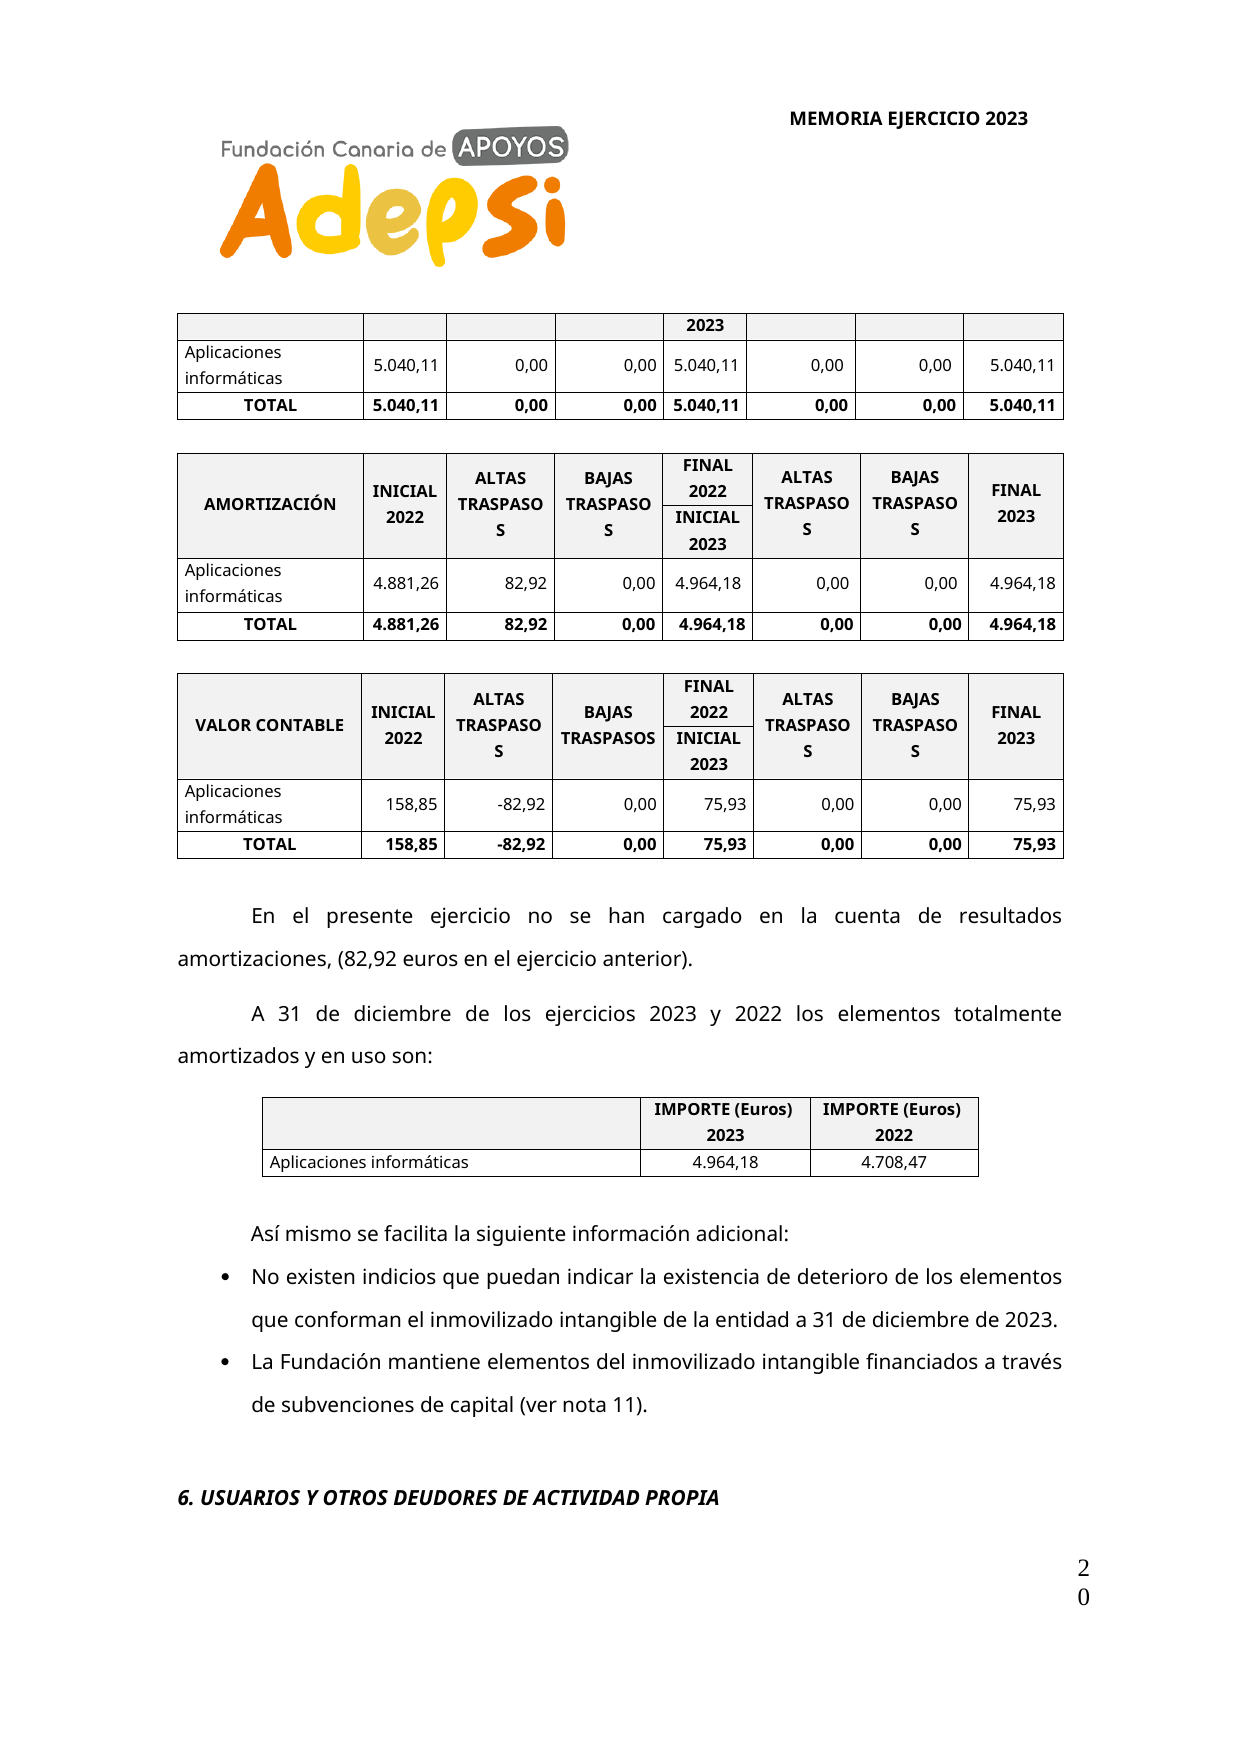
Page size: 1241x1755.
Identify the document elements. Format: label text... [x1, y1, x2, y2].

table_header VALOR CONTABLE [178, 674, 361, 778]
table_cell 75,93 [664, 832, 753, 858]
table_cell 4.964,18 [663, 613, 752, 640]
table_cell 5.040,11 [664, 341, 746, 392]
table_cell 5.040,11 [964, 341, 1063, 392]
table_cell 0,00 [861, 559, 968, 612]
table_cell 0,00 [555, 613, 662, 640]
table_cell 4.964,18 [969, 559, 1063, 612]
table_cell 0,00 [747, 341, 855, 392]
table_header [447, 314, 555, 339]
table_cell 0,00 [553, 832, 663, 858]
table_header BAJAS TRASPASOS [861, 454, 968, 558]
table_header ALTAS TRASPASOS [445, 674, 552, 778]
text 6. USUARIOS Y OTROS DEUDORES DE ACTIVIDAD PROPIA [177, 1483, 1063, 1511]
table_cell Aplicaciones informáticas [178, 780, 361, 831]
table_cell 5.040,11 [364, 341, 446, 392]
table_header AMORTIZACIÓN [178, 454, 363, 558]
table_cell 0,00 [861, 613, 968, 640]
table_cell 4.964,18 [641, 1150, 810, 1176]
table_header BAJAS TRASPASOS [555, 454, 662, 558]
table_cell 0,00 [447, 393, 555, 419]
table_cell Aplicaciones informáticas [178, 559, 363, 612]
table_header ALTAS TRASPASOS [754, 674, 861, 778]
table_cell 82,92 [447, 613, 554, 640]
text En el presente ejercicio no se han cargado en la cuenta de resultados amortizaciones, (82,92 euros en el ejercicio anterior). [177, 901, 1063, 972]
list La Fundación mantiene elementos del inmovilizado intangible financiados a través de subvenciones de capital (ver nota 11). [221, 1347, 1063, 1418]
table_cell 0,00 [556, 393, 663, 419]
table_header INICIAL 2022 [364, 454, 446, 558]
table_header IMPORTE (Euros) 2023 [641, 1098, 810, 1149]
table_header ALTAS TRASPASOS [753, 454, 860, 558]
table_cell 0,00 [856, 393, 963, 419]
table_cell Aplicaciones informáticas [263, 1150, 640, 1176]
table_header [856, 314, 963, 339]
table_header INICIAL 2022 [362, 674, 444, 778]
table_cell 4.964,18 [663, 559, 752, 612]
table_header FINAL 2022 [663, 454, 752, 505]
table_header [556, 314, 663, 339]
table_cell 2023 [664, 314, 746, 339]
table_cell 158,85 [362, 832, 444, 858]
table_cell 158,85 [362, 780, 444, 831]
table_cell 82,92 [447, 559, 554, 612]
table_cell 0,00 [753, 613, 860, 640]
table_cell 0,00 [754, 832, 861, 858]
table_header FINAL 2023 [969, 454, 1063, 558]
table_cell 0,00 [556, 341, 663, 392]
table_cell TOTAL [178, 613, 363, 640]
table_header [178, 314, 363, 339]
table_header [964, 314, 1063, 339]
table_header FINAL 2022 [664, 674, 753, 726]
table_cell INICIAL 2023 [663, 506, 752, 558]
table_cell 75,93 [969, 832, 1063, 858]
table_cell 5.040,11 [964, 393, 1063, 419]
table_header ALTAS TRASPASOS [447, 454, 554, 558]
table_cell 5.040,11 [364, 393, 446, 419]
table_header BAJAS TRASPASOS [553, 674, 663, 778]
table_cell 5.040,11 [664, 393, 746, 419]
table_header IMPORTE (Euros) 2022 [811, 1098, 978, 1149]
table_cell TOTAL [178, 832, 361, 858]
table_cell -82,92 [445, 780, 552, 831]
table_cell Aplicaciones informáticas [178, 341, 363, 392]
text Así mismo se facilita la siguiente información adicional: [251, 1219, 1063, 1248]
table_cell 0,00 [862, 780, 968, 831]
table_header [747, 314, 855, 339]
table_cell -82,92 [445, 832, 552, 858]
table_cell 4.964,18 [969, 613, 1063, 640]
table_cell 0,00 [747, 393, 855, 419]
table_cell 4.708,47 [811, 1150, 978, 1176]
table_cell 4.881,26 [364, 559, 446, 612]
table_header [263, 1098, 640, 1149]
table_header BAJAS TRASPASOS [862, 674, 968, 778]
table_cell 4.881,26 [364, 613, 446, 640]
table_cell 0,00 [553, 780, 663, 831]
table_cell 0,00 [754, 780, 861, 831]
table_header [364, 314, 446, 339]
table_cell 75,93 [969, 780, 1063, 831]
text A 31 de diciembre de los ejercicios 2023 y 2022 los elementos totalmente amortizados y en uso son: [177, 999, 1063, 1070]
table_cell 75,93 [664, 780, 753, 831]
table_cell TOTAL [178, 393, 363, 419]
table_cell 0,00 [753, 559, 860, 612]
table_cell 0,00 [856, 341, 963, 392]
table_cell INICIAL 2023 [664, 727, 753, 778]
table_header FINAL 2023 [969, 674, 1063, 778]
list No existen indicios que puedan indicar la existencia de deterioro de los elementos que conforman el inmovilizado intangible de la entidad a 31 de diciembre de 2023. [222, 1262, 1063, 1333]
table_cell 0,00 [447, 341, 555, 392]
table_cell 0,00 [862, 832, 968, 858]
table_cell 0,00 [555, 559, 662, 612]
